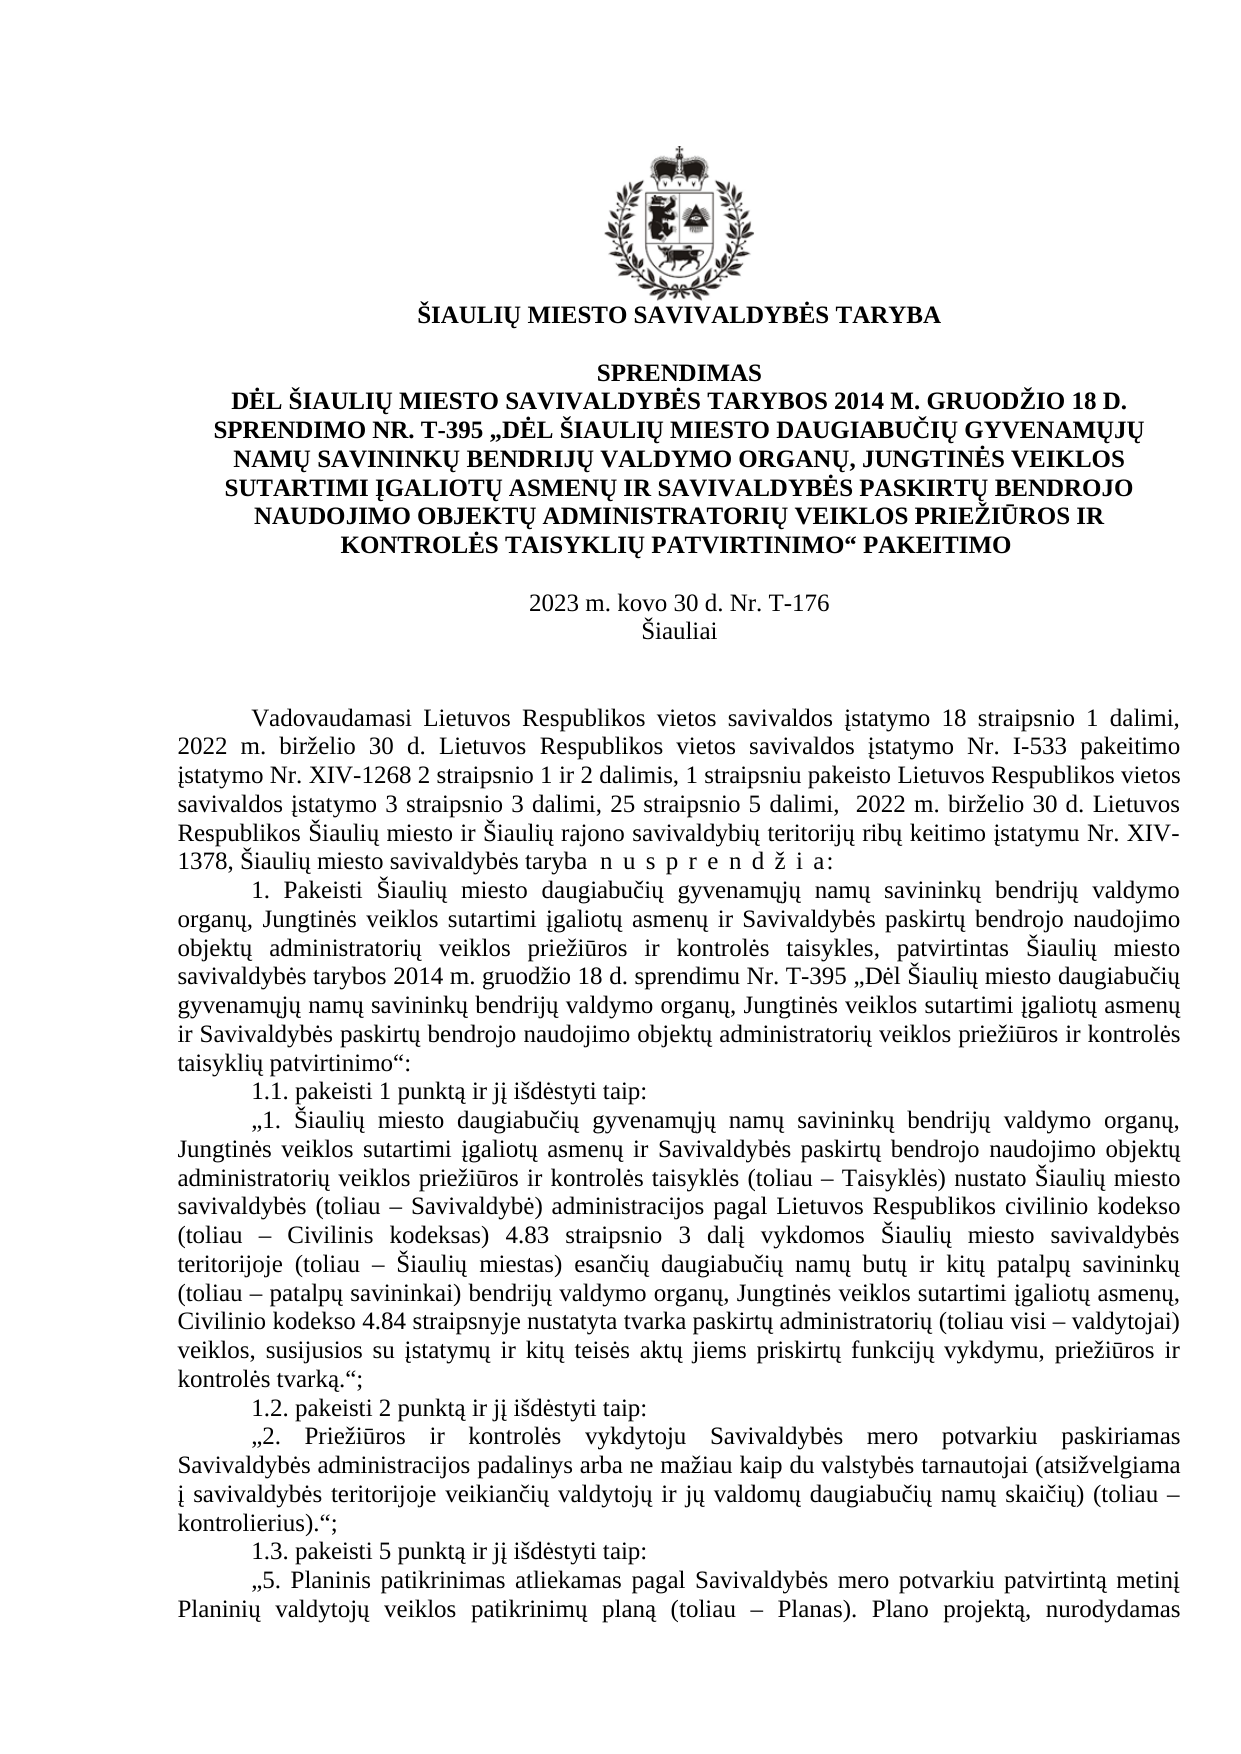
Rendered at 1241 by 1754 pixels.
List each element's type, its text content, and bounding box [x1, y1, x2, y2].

text „1. Šiaulių miesto daugiabučių gyvenamųjų namų savininkų bendrijų valdymo organų, Jungtinės veiklos sutartimi įgaliotų asmenų ir Savivaldybės paskirtų bendrojo naudojimo objektų administratorių veiklos priežiūros ir kontrolės taisyklės (toliau – Taisyklės) nustato Šiaulių miesto savivaldybės (toliau – Savivaldybė) administracijos pagal Lietuvos Respublikos civilinio kodekso (toliau – Civilinis kodeksas) 4.83 straipsnio 3 dalį vykdomos Šiaulių miesto savivaldybės teritorijoje (toliau – Šiaulių miestas) esančių daugiabučių namų butų ir kitų patalpų savininkų (toliau – patalpų savininkai) bendrijų valdymo organų, Jungtinės veiklos sutartimi įgaliotų asmenų, Civilinio kodekso 4.84 straipsnyje nustatyta tvarka paskirtų administratorių (toliau visi – valdytojai) veiklos, susijusios su įstatymų ir kitų teisės aktų jiems priskirtų funkcijų vykdymu, priežiūros ir kontrolės tvarką.“; [177, 1105, 1181, 1393]
text „5. Planinis patikrinimas atliekamas pagal Savivaldybės mero potvarkiu patvirtintą metinį Planinių valdytojų veiklos patikrinimų planą (toliau – Planas). Plano projektą, nurodydamas [177, 1565, 1181, 1623]
text ŠIAULIŲ MIESTO SAVIVALDYBĖS TARYBA [177, 300, 1181, 329]
text DĖL ŠIAULIŲ MIESTO SAVIVALDYBĖS TARYBOS 2014 M. GRUODŽIO 18 D. SPRENDIMO NR. T-395 „DĖL ŠIAULIŲ MIESTO DAUGIABUČIŲ GYVENAMŲJŲ NAMŲ SAVININKŲ BENDRIJŲ VALDYMO ORGANŲ, JUNGTINĖS VEIKLOS SUTARTIMI ĮGALIOTŲ ASMENŲ IR SAVIVALDYBĖS PASKIRTŲ BENDROJO NAUDOJIMO OBJEKTŲ ADMINISTRATORIŲ VEIKLOS PRIEŽIŪROS IR KONTROLĖS TAISYKLIŲ PATVIRTINIMO“ PAKEITIMO [177, 386, 1181, 559]
text Šiauliai [177, 616, 1181, 645]
text Vadovaudamasi Lietuvos Respublikos vietos savivaldos įstatymo 18 straipsnio 1 dalimi, 2022 m. birželio 30 d. Lietuvos Respublikos vietos savivaldos įstatymo Nr. I-533 pakeitimo įstatymo Nr. XIV-1268 2 straipsnio 1 ir 2 dalimis, 1 straipsniu pakeisto Lietuvos Respublikos vietos savivaldos įstatymo 3 straipsnio 3 dalimi, 25 straipsnio 5 dalimi, 2022 m. birželio 30 d. Lietuvos Respublikos Šiaulių miesto ir Šiaulių rajono savivaldybių teritorijų ribų keitimo įstatymu Nr. XIV-1378, Šiaulių miesto savivaldybės taryba n u s p r e n d ž i a: [177, 703, 1181, 875]
text „2. Priežiūros ir kontrolės vykdytoju Savivaldybės mero potvarkiu paskiriamas Savivaldybės administracijos padalinys arba ne mažiau kaip du valstybės tarnautojai (atsižvelgiama į savivaldybės teritorijoje veikiančių valdytojų ir jų valdomų daugiabučių namų skaičių) (toliau – kontrolierius).“; [177, 1421, 1181, 1536]
text 1. Pakeisti Šiaulių miesto daugiabučių gyvenamųjų namų savininkų bendrijų valdymo organų, Jungtinės veiklos sutartimi įgaliotų asmenų ir Savivaldybės paskirtų bendrojo naudojimo objektų administratorių veiklos priežiūros ir kontrolės taisykles, patvirtintas Šiaulių miesto savivaldybės tarybos 2014 m. gruodžio 18 d. sprendimu Nr. T-395 „Dėl Šiaulių miesto daugiabučių gyvenamųjų namų savininkų bendrijų valdymo organų, Jungtinės veiklos sutartimi įgaliotų asmenų ir Savivaldybės paskirtų bendrojo naudojimo objektų administratorių veiklos priežiūros ir kontrolės taisyklių patvirtinimo“: [177, 875, 1181, 1076]
text 1.1. pakeisti 1 punktą ir jį išdėstyti taip: [177, 1076, 1181, 1105]
text SPRENDIMAS [177, 358, 1181, 386]
text 2023 m. kovo 30 d. Nr. T-176 [177, 588, 1181, 616]
text 1.3. pakeisti 5 punktą ir jį išdėstyti taip: [177, 1536, 1181, 1565]
text 1.2. pakeisti 2 punktą ir jį išdėstyti taip: [177, 1393, 1181, 1421]
